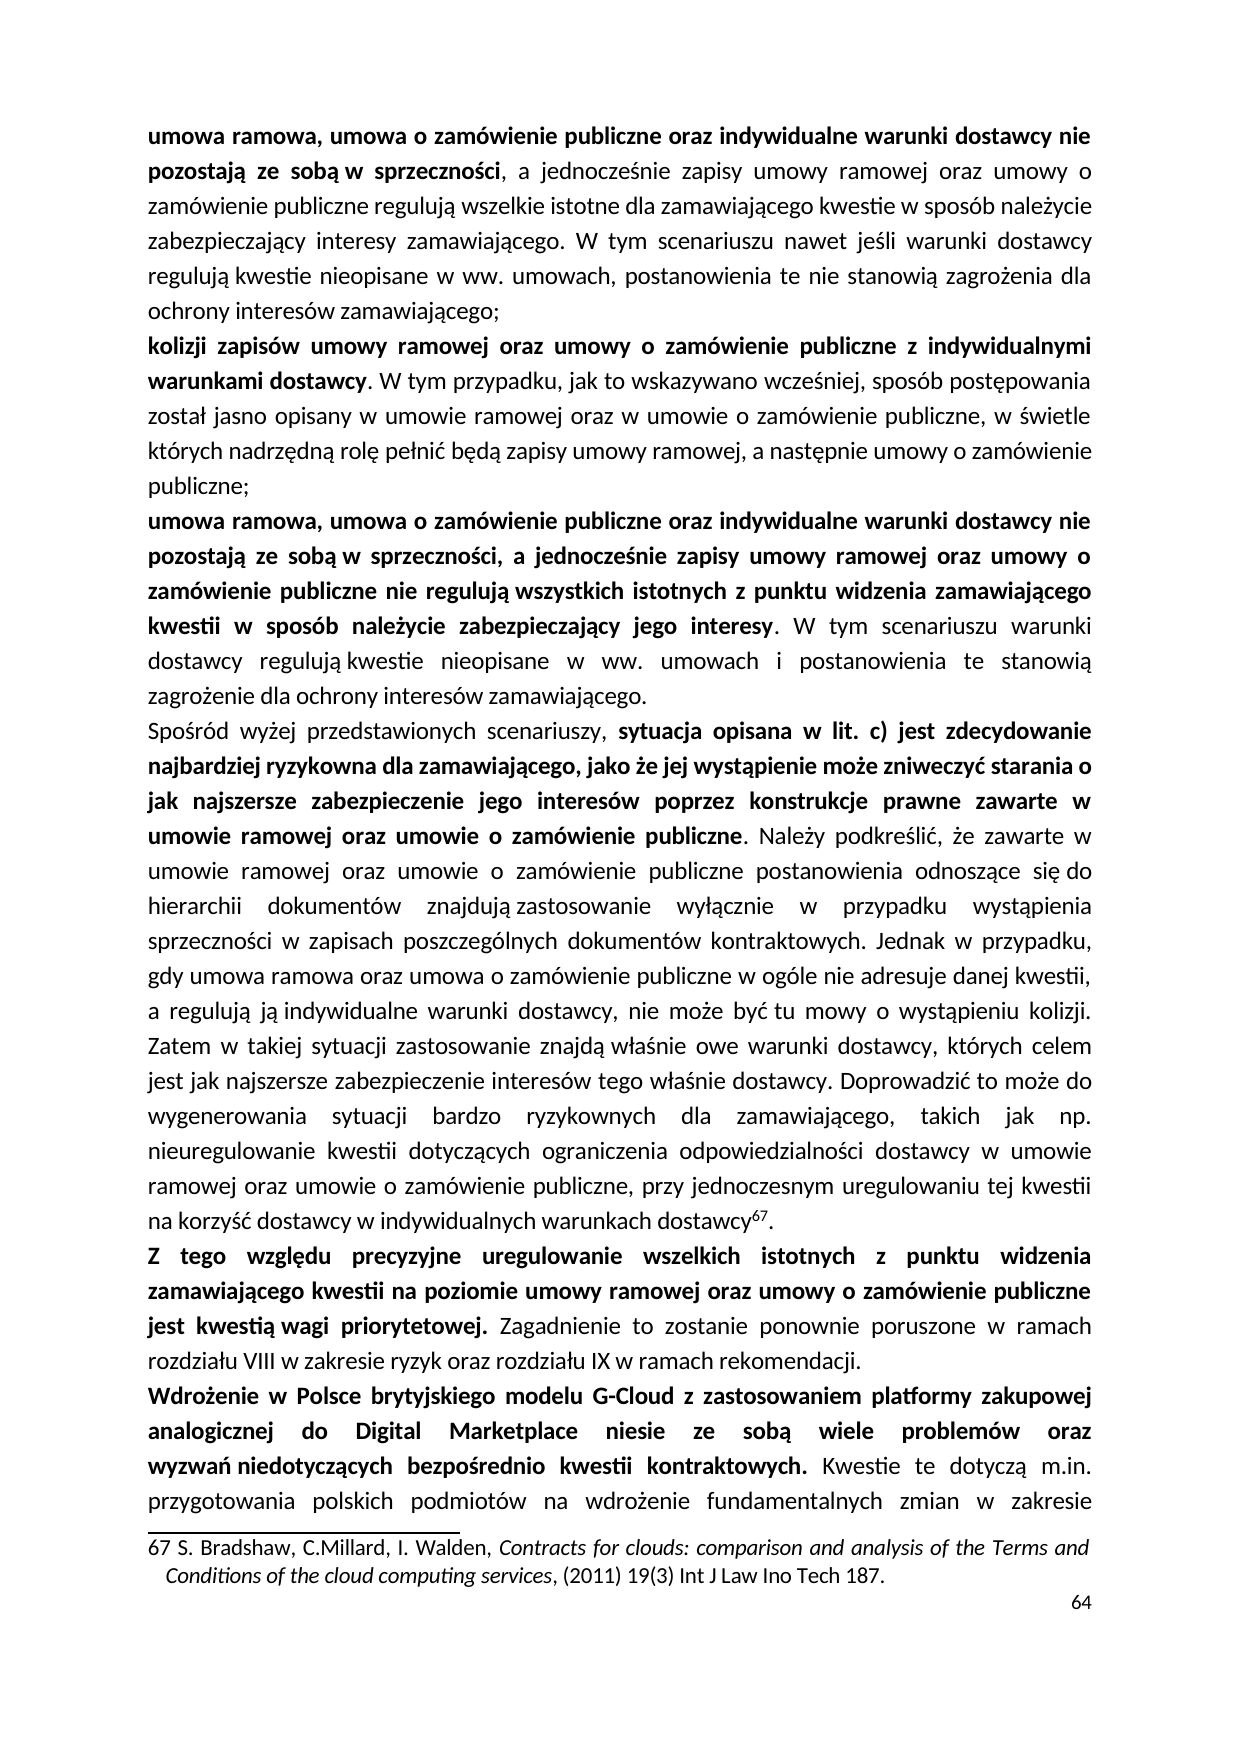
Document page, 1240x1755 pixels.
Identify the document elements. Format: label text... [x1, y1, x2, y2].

subtitle umowa ramowa, umowa o zamówienie publiczne oraz indywidualne warunki dostawcy nie pozostają ze sobą w sprzeczności, a jednocześnie zapisy umowy ramowej oraz umowy o zamówienie publiczne regulują wszelkie istotne dla zamawiającego kwestie w sposób należycie zabezpieczający interesy zamawiającego. W tym scenariuszu nawet jeśli warunki dostawcy regulują kwestie nieopisane w ww. umowach, postanowienia te nie stanowią zagrożenia dla ochrony interesów zamawiającego; [148, 120, 1092, 326]
subtitle kolizji zapisów umowy ramowej oraz umowy o zamówienie publiczne z indywidualnymi warunkami dostawcy. W tym przypadku, jak to wskazywano wcześniej, sposób postępowania został jasno opisany w umowie ramowej oraz w umowie o zamówienie publiczne, w świetle których nadrzędną rolę pełnić będą zapisy umowy ramowej, a następnie umowy o zamówienie publiczne; [148, 330, 1092, 501]
subtitle Wdrożenie w Polsce brytyjskiego modelu G-Cloud z zastosowaniem platformy zakupowej analogicznej do Digital Marketplace niesie ze sobą wiele problemów oraz wyzwań niedotyczących bezpośrednio kwestii kontraktowych. Kwestie te dotyczą m.in. przygotowania polskich podmiotów na wdrożenie fundamentalnych zmian w zakresie [148, 1380, 1092, 1516]
text S. Bradshaw, C.Millard, I. Walden, Contracts for clouds: comparison and analysis of the Terms and Conditions of the cloud computing services, (2011) 19(3) Int J Law Ino Tech 187. [148, 1533, 1092, 1589]
subtitle umowa ramowa, umowa o zamówienie publiczne oraz indywidualne warunki dostawcy nie pozostają ze sobą w sprzeczności, a jednocześnie zapisy umowy ramowej oraz umowy o zamówienie publiczne nie regulują wszystkich istotnych z punktu widzenia zamawiającego kwestii w sposób należycie zabezpieczający jego interesy. W tym scenariuszu warunki dostawcy regulują kwestie nieopisane w ww. umowach i postanowienia te stanowią zagrożenie dla ochrony interesów zamawiającego. [148, 505, 1092, 711]
subtitle Z tego względu precyzyjne uregulowanie wszelkich istotnych z punktu widzenia zamawiającego kwestii na poziomie umowy ramowej oraz umowy o zamówienie publiczne jest kwestią wagi priorytetowej. Zagadnienie to zostanie ponownie poruszone w ramach rozdziału VIII w zakresie ryzyk oraz rozdziału IX w ramach rekomendacji. [148, 1240, 1092, 1376]
subtitle Spośród wyżej przedstawionych scenariuszy, sytuacja opisana w lit. c) jest zdecydowanie najbardziej ryzykowna dla zamawiającego, jako że jej wystąpienie może zniweczyć starania o jak najszersze zabezpieczenie jego interesów poprzez konstrukcje prawne zawarte w umowie ramowej oraz umowie o zamówienie publiczne. Należy podkreślić, że zawarte w umowie ramowej oraz umowie o zamówienie publiczne postanowienia odnoszące się do hierarchii dokumentów znajdują zastosowanie wyłącznie w przypadku wystąpienia sprzeczności w zapisach poszczególnych dokumentów kontraktowych. Jednak w przypadku, gdy umowa ramowa oraz umowa o zamówienie publiczne w ogóle nie adresuje danej kwestii, a regulują ją indywidualne warunki dostawcy, nie może być tu mowy o wystąpieniu kolizji. Zatem w takiej sytuacji zastosowanie znajdą właśnie owe warunki dostawcy, których celem jest jak najszersze zabezpieczenie interesów tego właśnie dostawcy. Doprowadzić to może do wygenerowania sytuacji bardzo ryzykownych dla zamawiającego, takich jak np. nieuregulowanie kwestii dotyczących ograniczenia odpowiedzialności dostawcy w umowie ramowej oraz umowie o zamówienie publiczne, przy jednoczesnym uregulowaniu tej kwestii na korzyść dostawcy w indywidualnych warunkach dostawcy. [148, 715, 1092, 1236]
